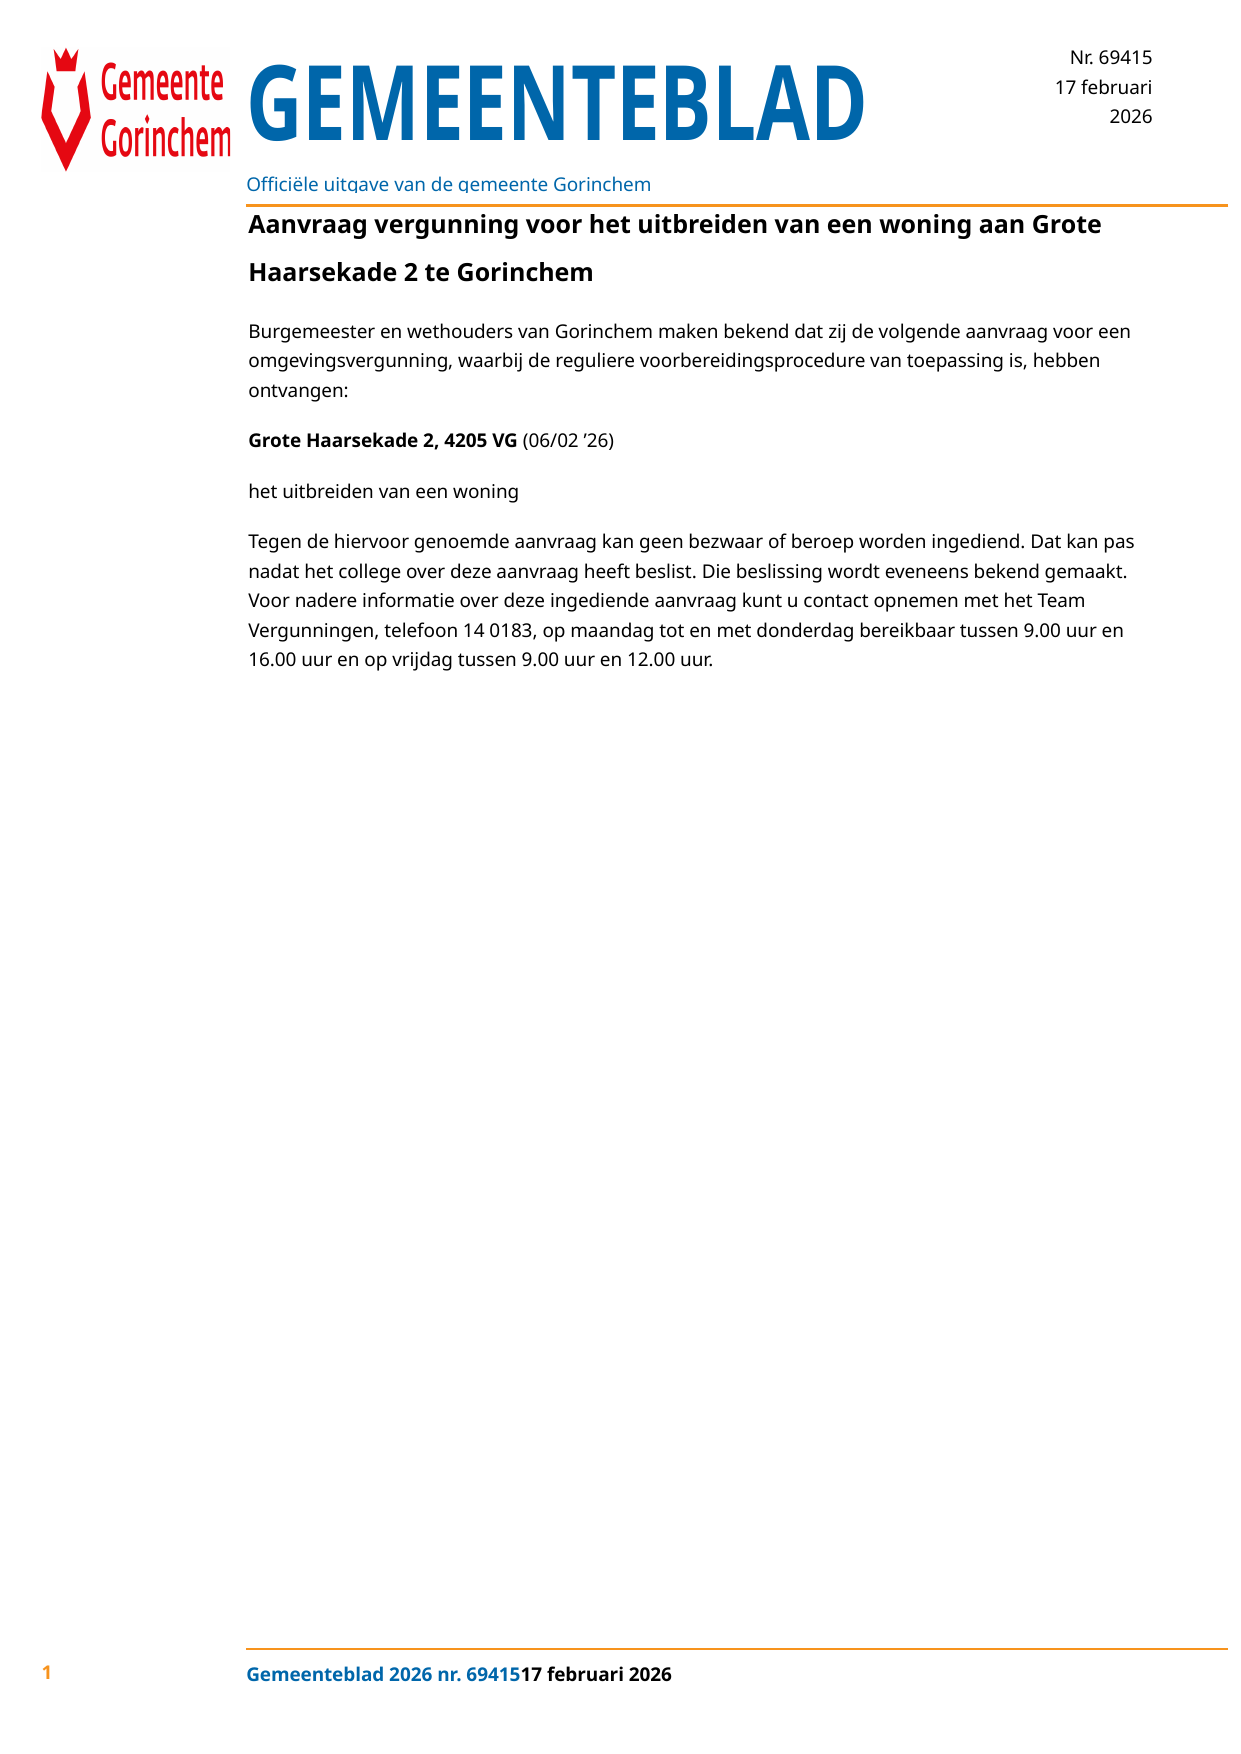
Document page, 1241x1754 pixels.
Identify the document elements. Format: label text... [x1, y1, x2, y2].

text Tegen de hiervoor genoemde aanvraag kan geen bezwaar of beroep worden ingediend. Dat kan pas nadat het college over deze aanvraag heeft beslist. Die beslissing wordt eveneens bekend gemaakt. Voor nadere informatie over deze ingediende aanvraag kunt u contact opnemen met het Team Vergunningen, telefoon 14 0183, op maandag tot en met donderdag bereikbaar tussen 9.00 uur en 16.00 uur en op vrijdag tussen 9.00 uur en 12.00 uur. [248, 528, 1152, 672]
picture [41, 47, 231, 172]
text Grote Haarsekade 2, 4205 VG (06/02 ’26) [248, 427, 1152, 453]
text Burgemeester en wethouders van Gorinchem maken bekend dat zij de volgende aanvraag voor een omgevingsvergunning, waarbij de reguliere voorbereidingsprocedure van toepassing is, hebben ontvangen: [248, 318, 1152, 403]
text Aanvraag vergunning voor het uitbreiden van een woning aan Grote Haarsekade 2 te Gorinchem [248, 207, 1152, 288]
text het uitbreiden van een woning [248, 478, 1152, 504]
